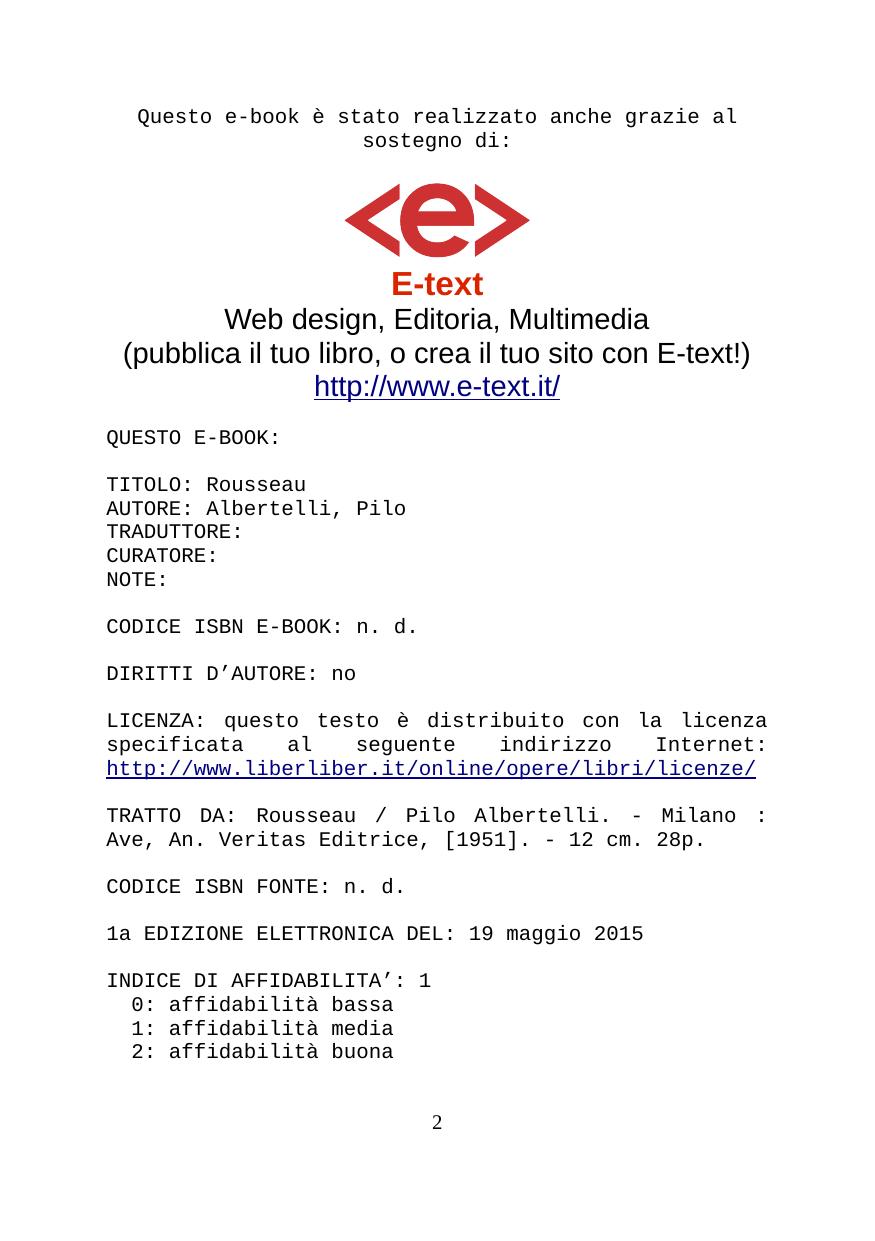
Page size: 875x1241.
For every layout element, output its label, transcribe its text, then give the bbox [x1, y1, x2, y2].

text TITOLO: Rousseau [106, 474, 768, 498]
text http://www.e-text.it/ [106, 369, 768, 403]
text TRATTO DA: Rousseau / Pilo Albertelli. - Milano : Ave, An. Veritas Editrice, [1951]. - 12 cm. 28p. [106, 805, 768, 852]
text TRADUTTORE: [106, 521, 768, 545]
text DIRITTI D’AUTORE: no [106, 663, 768, 687]
text (pubblica il tuo libro, o crea il tuo sito con E-text!) [106, 336, 768, 369]
text CODICE ISBN FONTE: n. d. [106, 876, 768, 899]
text Questo e-book è stato realizzato anche grazie al sostegno di: [106, 106, 768, 153]
text CODICE ISBN E-BOOK: n. d. [106, 616, 768, 639]
text 1a EDIZIONE ELETTRONICA DEL: 19 maggio 2015 [106, 923, 768, 947]
text AUTORE: Albertelli, Pilo [106, 498, 768, 521]
text CURATORE: [106, 545, 768, 568]
text Web design, Editoria, Multimedia [106, 302, 768, 336]
text QUESTO E-BOOK: [106, 427, 768, 450]
text 2: affidabilità buona [106, 1041, 768, 1065]
text 0: affidabilità bassa [106, 994, 768, 1018]
text E-text [106, 264, 768, 302]
text INDICE DI AFFIDABILITA’: 1 [106, 971, 768, 994]
text 1: affidabilità media [106, 1018, 768, 1041]
text NOTE: [106, 568, 768, 592]
text LICENZA: questo testo è distribuito con la licenza specificata al seguente indirizzo Internet: http://www.liberliber.it/online/opere/libri/licenze/ [106, 710, 768, 781]
picture [343, 183, 531, 258]
